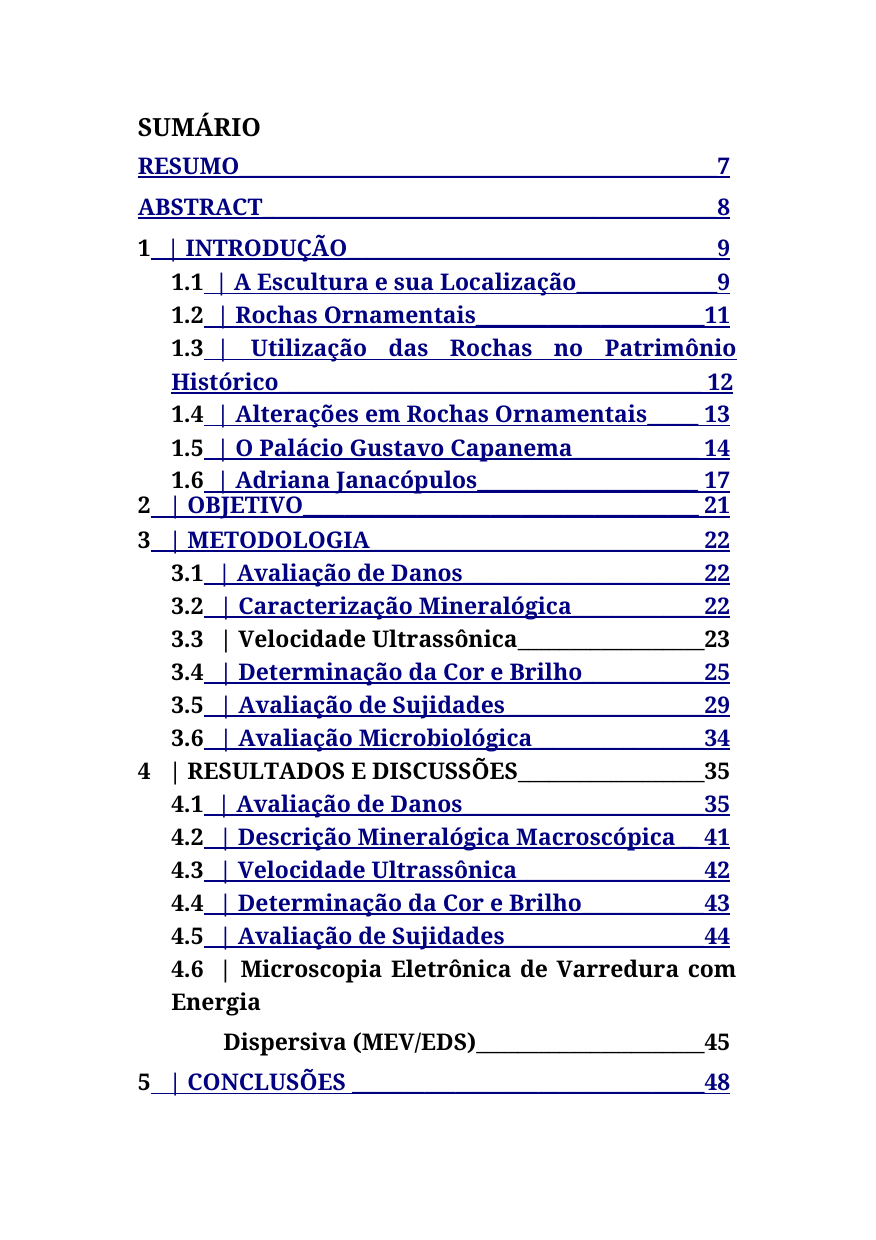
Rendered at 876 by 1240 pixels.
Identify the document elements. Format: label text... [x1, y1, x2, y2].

list | Avaliação Microbiológica 34 [171, 720, 737, 753]
list | Determinação da Cor e Brilho 25 [171, 654, 737, 687]
list | Alterações em Rochas Ornamentais 13 [171, 397, 737, 429]
list | Avaliação de Sujidades 44 [171, 918, 737, 951]
list | METODOLOGIA 22 [138, 522, 737, 555]
list | Microscopia Eletrônica de Varredura com Energia [171, 951, 737, 1017]
list | Velocidade Ultrassônica 23 [171, 621, 737, 654]
list | Avaliação de Danos 35 [171, 786, 737, 819]
list | Velocidade Ultrassônica 42 [171, 852, 737, 885]
list | CONCLUSÕES 48 [138, 1058, 737, 1099]
list | Determinação da Cor e Brilho 43 [171, 885, 737, 918]
text Dispersiva (MEV/EDS) 45 [223, 1017, 737, 1058]
list | OBJETIVO 21 [175, 496, 737, 518]
list | Descrição Mineralógica Macroscópica 41 [171, 819, 737, 852]
list | Rochas Ornamentais 11 [171, 297, 737, 331]
list | OBJETIVO 21 [138, 496, 174, 518]
list | A Escultura e sua Localização 9 [171, 264, 737, 297]
list | INTRODUÇÃO 9 [138, 223, 737, 264]
list | Avaliação de Danos 22 [171, 555, 737, 588]
text ABSTRACT 8 [138, 183, 737, 223]
subtitle SUMÁRIO [138, 117, 737, 142]
list | RESULTADOS E DISCUSSÕES 35 [138, 753, 737, 786]
list | Caracterização Mineralógica 22 [171, 588, 737, 621]
list | O Palácio Gustavo Capanema 14 [171, 429, 737, 463]
list | Adriana Janacópulos 17 [171, 463, 737, 496]
list | Avaliação de Sujidades 29 [171, 687, 737, 720]
list | Utilização das Rochas no Patrimônio Histórico 12 [171, 331, 737, 397]
text RESUMO 7 [138, 142, 737, 183]
